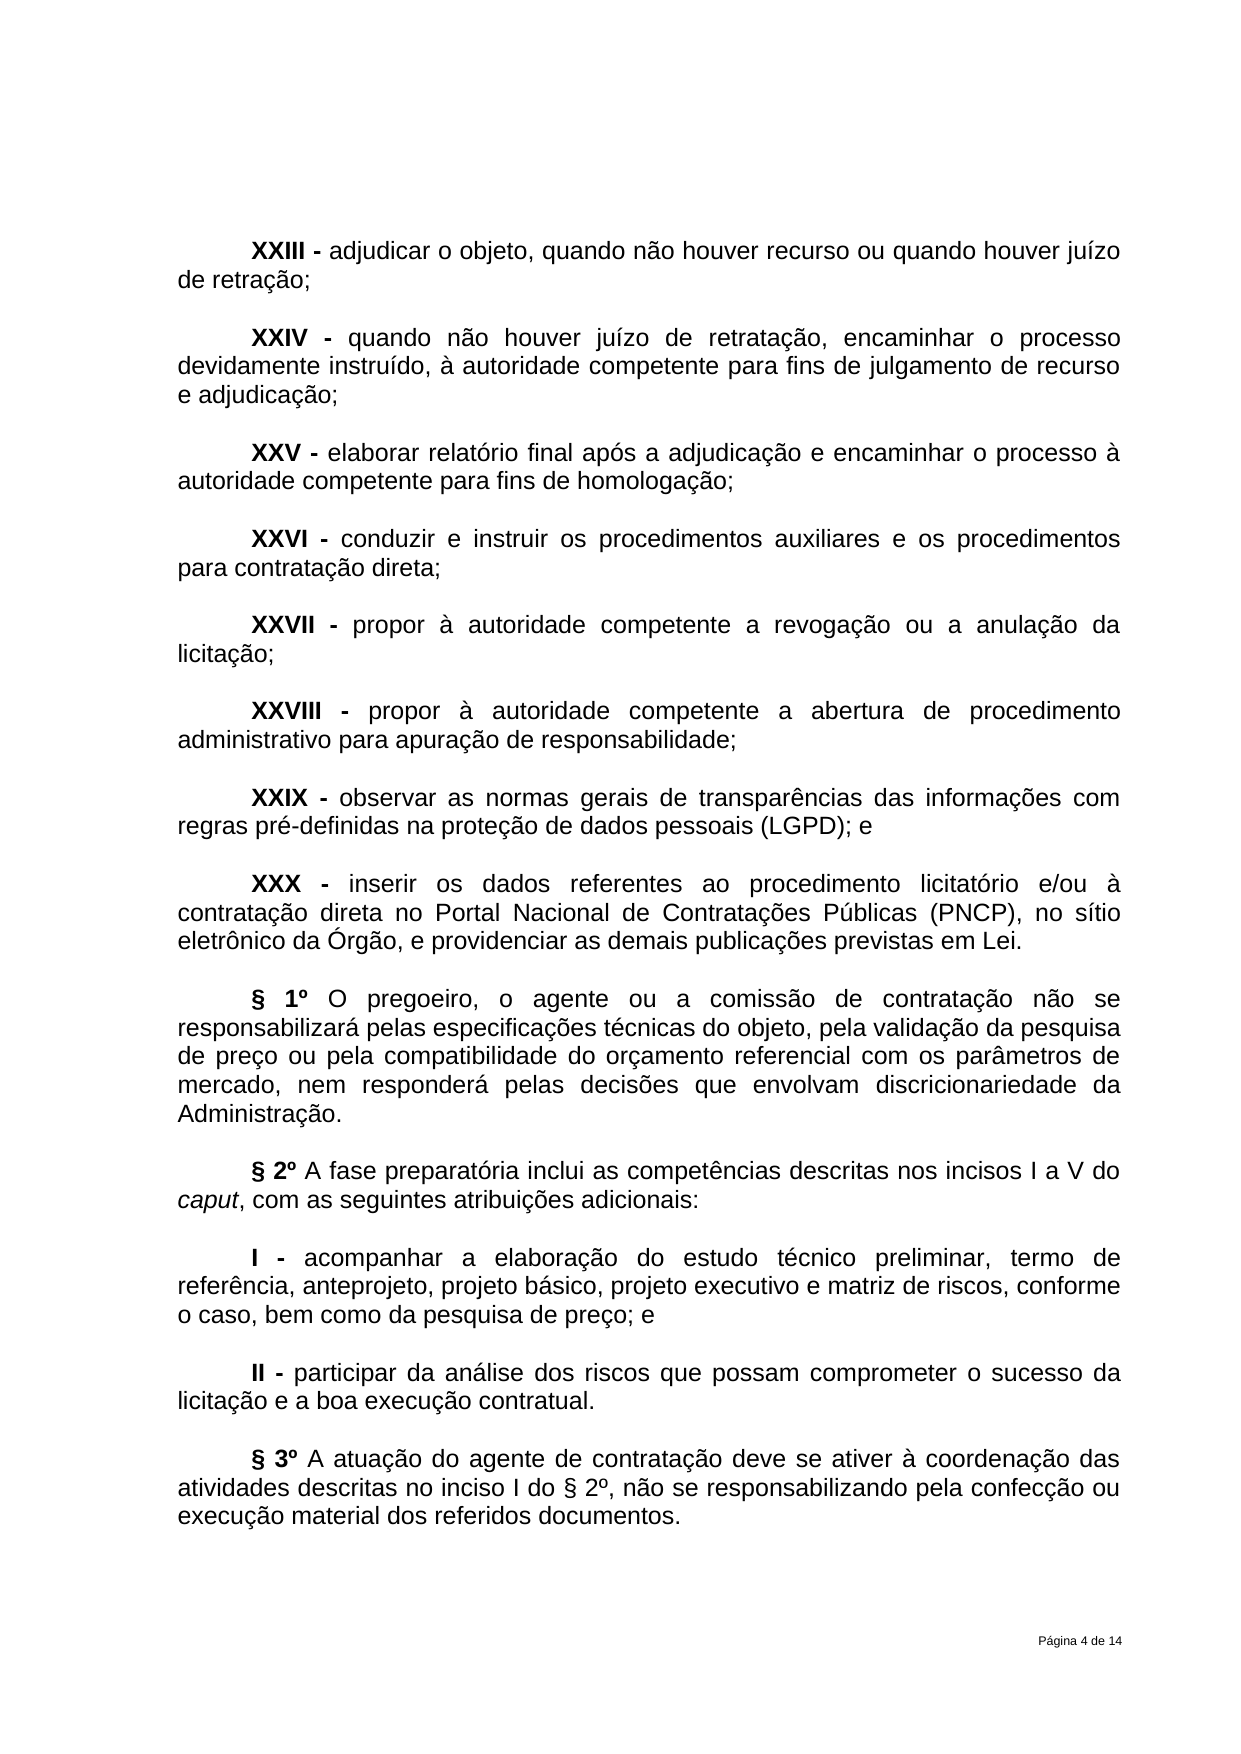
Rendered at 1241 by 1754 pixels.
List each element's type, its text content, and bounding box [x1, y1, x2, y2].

text I - acompanhar a elaboração do estudo técnico preliminar, termo de referência, anteprojeto, projeto básico, projeto executivo e matriz de riscos, conforme o caso, bem como da pesquisa de preço; e [177, 1242, 1122, 1329]
text XXVIII - propor à autoridade competente a abertura de procedimento administrativo para apuração de responsabilidade; [177, 696, 1122, 754]
text § 3º A atuação do agente de contratação deve se ativer à coordenação das atividades descritas no inciso I do § 2º, não se responsabilizando pela confecção ou execução material dos referidos documentos. [177, 1444, 1122, 1530]
text XXIII - adjudicar o objeto, quando não houver recurso ou quando houver juízo de retração; [177, 236, 1122, 294]
text XXVII - propor à autoridade competente a revogação ou a anulação da licitação; [177, 610, 1122, 667]
text § 2º A fase preparatória inclui as competências descritas nos incisos I a V do caput, com as seguintes atribuições adicionais: [177, 1156, 1122, 1214]
text XXV - elaborar relatório final após a adjudicação e encaminhar o processo à autoridade competente para fins de homologação; [177, 437, 1122, 495]
text XXX - inserir os dados referentes ao procedimento licitatório e/ou à contratação direta no Portal Nacional de Contratações Públicas (PNCP), no sítio eletrônico da Órgão, e providenciar as demais publicações previstas em Lei. [177, 869, 1122, 955]
text § 1º O pregoeiro, o agente ou a comissão de contratação não se responsabilizará pelas especificações técnicas do objeto, pela validação da pesquisa de preço ou pela compatibilidade do orçamento referencial com os parâmetros de mercado, nem responderá pelas decisões que envolvam discricionariedade da Administração. [177, 984, 1122, 1127]
text II - participar da análise dos riscos que possam comprometer o sucesso da licitação e a boa execução contratual. [177, 1357, 1122, 1415]
text XXVI - conduzir e instruir os procedimentos auxiliares e os procedimentos para contratação direta; [177, 524, 1122, 581]
text XXIV - quando não houver juízo de retratação, encaminhar o processo devidamente instruído, à autoridade competente para fins de julgamento de recurso e adjudicação; [177, 322, 1122, 409]
text XXIX - observar as normas gerais de transparências das informações com regras pré-definidas na proteção de dados pessoais (LGPD); e [177, 782, 1122, 840]
